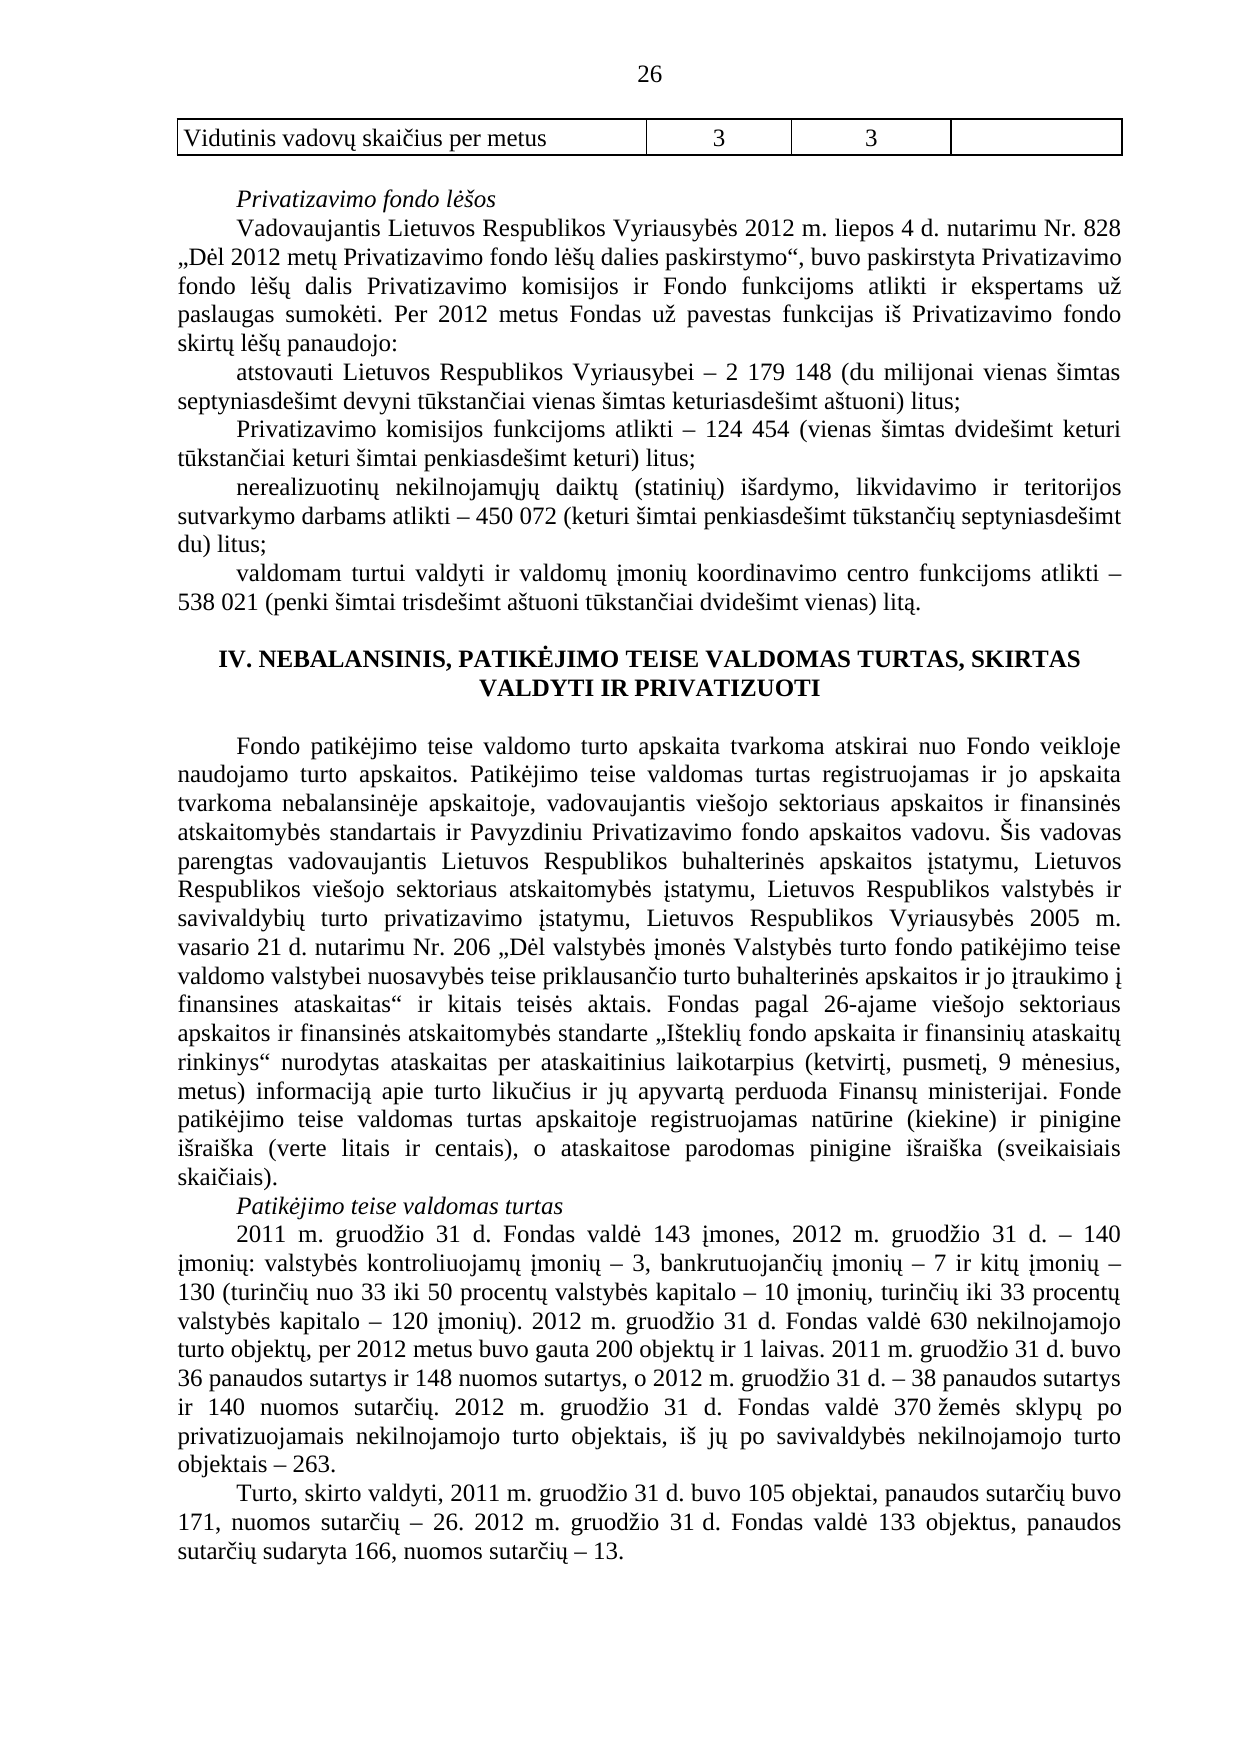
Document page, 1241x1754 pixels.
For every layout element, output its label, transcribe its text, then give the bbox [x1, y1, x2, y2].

text 2011 m. gruodžio 31 d. Fondas valdė 143 įmones, 2012 m. gruodžio 31 d. – 140 įmonių: valstybės kontroliuojamų įmonių – 3, bankrutuojančių įmonių – 7 ir kitų įmonių – 130 (turinčių nuo 33 iki 50 procentų valstybės kapitalo – 10 įmonių, turinčių iki 33 procentų valstybės kapitalo – 120 įmonių). 2012 m. gruodžio 31 d. Fondas valdė 630 nekilnojamojo turto objektų, per 2012 metus buvo gauta 200 objektų ir 1 laivas. 2011 m. gruodžio 31 d. buvo 36 panaudos sutartys ir 148 nuomos sutartys, o 2012 m. gruodžio 31 d. – 38 panaudos sutartys ir 140 nuomos sutarčių. 2012 m. gruodžio 31 d. Fondas valdė 370 žemės sklypų po privatizuojamais nekilnojamojo turto objektais, iš jų po savivaldybės nekilnojamojo turto objektais – 263. [177, 1219, 1122, 1478]
text Fondo patikėjimo teise valdomo turto apskaita tvarkoma atskirai nuo Fondo veikloje naudojamo turto apskaitos. Patikėjimo teise valdomas turtas registruojamas ir jo apskaita tvarkoma nebalansinėje apskaitoje, vadovaujantis viešojo sektoriaus apskaitos ir finansinės atskaitomybės standartais ir Pavyzdiniu Privatizavimo fondo apskaitos vadovu. Šis vadovas parengtas vadovaujantis Lietuvos Respublikos buhalterinės apskaitos įstatymu, Lietuvos Respublikos viešojo sektoriaus atskaitomybės įstatymu, Lietuvos Respublikos valstybės ir savivaldybių turto privatizavimo įstatymu, Lietuvos Respublikos Vyriausybės 2005 m. vasario 21 d. nutarimu Nr. 206 „Dėl valstybės įmonės Valstybės turto fondo patikėjimo teise valdomo valstybei nuosavybės teise priklausančio turto buhalterinės apskaitos ir jo įtraukimo į finansines ataskaitas“ ir kitais teisės aktais. Fondas pagal 26-ajame viešojo sektoriaus apskaitos ir finansinės atskaitomybės standarte „Išteklių fondo apskaita ir finansinių ataskaitų rinkinys“ nurodytas ataskaitas per ataskaitinius laikotarpius (ketvirtį, pusmetį, 9 mėnesius, metus) informaciją apie turto likučius ir jų apyvartą perduoda Finansų ministerijai. Fonde patikėjimo teise valdomas turtas apskaitoje registruojamas natūrine (kiekine) ir pinigine išraiška (verte litais ir centais), o ataskaitose parodomas pinigine išraiška (sveikaisiais skaičiais). [177, 731, 1122, 1191]
text atstovauti Lietuvos Respublikos Vyriausybei – 2 179 148 (du milijonai vienas šimtas septyniasdešimt devyni tūkstančiai vienas šimtas keturiasdešimt aštuoni) litus; [177, 357, 1122, 414]
text Turto, skirto valdyti, 2011 m. gruodžio 31 d. buvo 105 objektai, panaudos sutarčių buvo 171, nuomos sutarčių – 26. 2012 m. gruodžio 31 d. Fondas valdė 133 objektus, panaudos sutarčių sudaryta 166, nuomos sutarčių – 13. [177, 1478, 1122, 1564]
text Privatizavimo komisijos funkcijoms atlikti – 124 454 (vienas šimtas dvidešimt keturi tūkstančiai keturi šimtai penkiasdešimt keturi) litus; [177, 414, 1122, 472]
text IV. NEBALANSINIS, PATIKĖJIMO TEISE VALDOMAS TURTAS, SKIRTAS VALDYTI IR PRIVATIZUOTI [177, 644, 1122, 702]
table_cell 3 [647, 120, 791, 154]
table_cell 3 [792, 120, 950, 154]
text Vadovaujantis Lietuvos Respublikos Vyriausybės 2012 m. liepos 4 d. nutarimu Nr. 828 „Dėl 2012 metų Privatizavimo fondo lėšų dalies paskirstymo“, buvo paskirstyta Privatizavimo fondo lėšų dalis Privatizavimo komisijos ir Fondo funkcijoms atlikti ir ekspertams už paslaugas sumokėti. Per 2012 metus Fondas už pavestas funkcijas iš Privatizavimo fondo skirtų lėšų panaudojo: [177, 213, 1122, 357]
text valdomam turtui valdyti ir valdomų įmonių koordinavimo centro funkcijoms atlikti – 538 021 (penki šimtai trisdešimt aštuoni tūkstančiai dvidešimt vienas) litą. [177, 558, 1122, 616]
text Privatizavimo fondo lėšos [177, 184, 1122, 213]
table_cell Vidutinis vadovų skaičius per metus [178, 120, 646, 154]
text Patikėjimo teise valdomas turtas [177, 1191, 1122, 1219]
text nerealizuotinų nekilnojamųjų daiktų (statinių) išardymo, likvidavimo ir teritorijos sutvarkymo darbams atlikti – 450 072 (keturi šimtai penkiasdešimt tūkstančių septyniasdešimt du) litus; [177, 472, 1122, 558]
table_cell [952, 120, 1121, 154]
